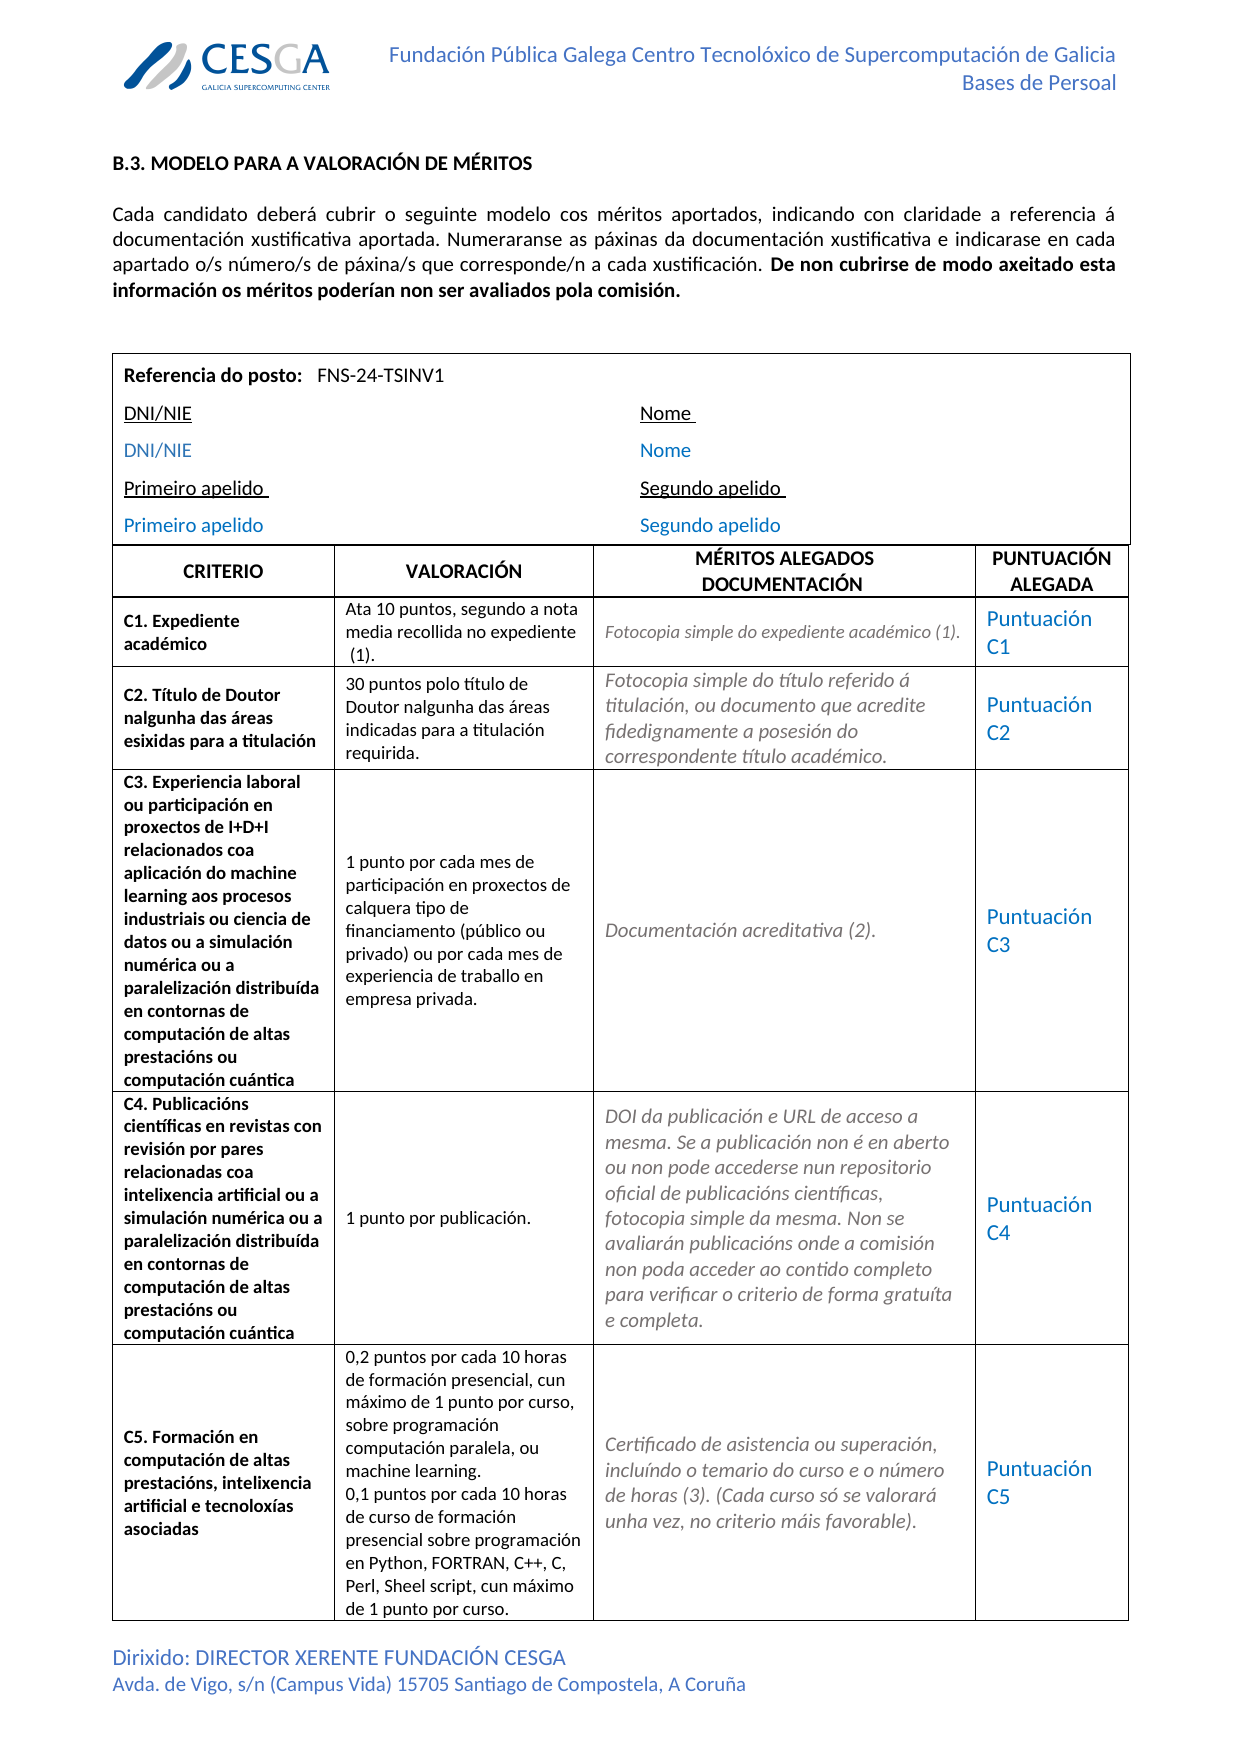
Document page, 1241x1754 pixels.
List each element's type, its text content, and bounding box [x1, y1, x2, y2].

table_cell Documentación acreditativa (2). [594, 770, 975, 1091]
table_cell 1 punto por publicación. [335, 1092, 593, 1344]
table_cell Segundo apelido [629, 506, 1130, 543]
table_cell 0,2 puntos por cada 10 horas de formación presencial, cun máximo de 1 punto por curso, sobre programación computación paralela, ou machine learning. 0,1 puntos por cada 10 horas de curso de formación presencial sobre programación en Python, FORTRAN, C++, C, Perl, Sheel script, cun máximo de 1 punto por curso. [335, 1345, 593, 1620]
table_cell Fotocopia simple do expediente académico (1). [594, 598, 975, 666]
table_cell Fotocopia simple do título referido á titulación, ou documento que acredite fidedignamente a posesión do correspondente título académico. [594, 667, 975, 769]
table_cell Puntuación C5 [976, 1345, 1128, 1620]
table_cell DNI/NIE [113, 432, 628, 469]
table_cell DOI da publicación e URL de acceso a mesma. Se a publicación non é en aberto ou non pode accederse nun repositorio oficial de publicacións científicas, fotocopia simple da mesma. Non se avaliarán publicacións onde a comisión non poda acceder ao contido completo para verificar o criterio de forma gratuíta e completa. [594, 1092, 975, 1344]
table_cell Puntuación C1 [976, 598, 1128, 666]
table_cell 30 puntos polo título de Doutor nalgunha das áreas indicadas para a titulación requirida. [335, 667, 593, 769]
table_cell DNI/NIE [113, 394, 628, 432]
table_cell Puntuación C2 [976, 667, 1128, 769]
table_header PUNTUACIÓN ALEGADA [976, 546, 1128, 596]
table_header Referencia do posto: FNS-24-TSINV1 [113, 354, 1130, 394]
table_header VALORACIÓN [335, 546, 593, 596]
text B.3. MODELO PARA A VALORACIÓN DE MÉRITOS [112, 150, 1128, 175]
table_cell C5. Formación en computación de altas prestacións, intelixencia artificial e tecnoloxías asociadas [113, 1345, 334, 1620]
table_cell C1. Expediente académico [113, 598, 334, 666]
table_cell C4. Publicacións científicas en revistas con revisión por pares relacionadas coa intelixencia artificial ou a simulación numérica ou a paralelización distribuída en contornas de computación de altas prestacións ou computación cuántica [113, 1092, 334, 1344]
table_cell C2. Título de Doutor nalgunha das áreas esixidas para a titulación [113, 667, 334, 769]
table_cell Puntuación C3 [976, 770, 1128, 1091]
table_cell Primeiro apelido [113, 506, 628, 543]
table_cell Nome [629, 432, 1130, 469]
table_header MÉRITOS ALEGADOS DOCUMENTACIÓN [594, 546, 975, 596]
table_cell 1 punto por cada mes de participación en proxectos de calquera tipo de financiamento (público ou privado) ou por cada mes de experiencia de traballo en empresa privada. [335, 770, 593, 1091]
table_cell Primeiro apelido [113, 469, 628, 506]
table_cell C3. Experiencia laboral ou participación en proxectos de I+D+I relacionados coa aplicación do machine learning aos procesos industriais ou ciencia de datos ou a simulación numérica ou a paralelización distribuída en contornas de computación de altas prestacións ou computación cuántica [113, 770, 334, 1091]
table_header CRITERIO [113, 546, 334, 596]
table_cell Segundo apelido [629, 469, 1130, 506]
table_cell Certificado de asistencia ou superación, incluíndo o temario do curso e o número de horas (3). (Cada curso só se valorará unha vez, no criterio máis favorable). [594, 1345, 975, 1620]
table_cell Nome [629, 394, 1130, 432]
table_cell Ata 10 puntos, segundo a nota media recollida no expediente (1). [335, 598, 593, 666]
table_cell Puntuación C4 [976, 1092, 1128, 1344]
text Cada candidato deberá cubrir o seguinte modelo cos méritos aportados, indicando con claridade a referencia á documentación xustificativa aportada. Numeraranse as páxinas da documentación xustificativa e indicarase en cada apartado o/s número/s de páxina/s que corresponde/n a cada xustificación. De non cubrirse de modo axeitado esta información os méritos poderían non ser avaliados pola comisión. [112, 201, 1117, 302]
